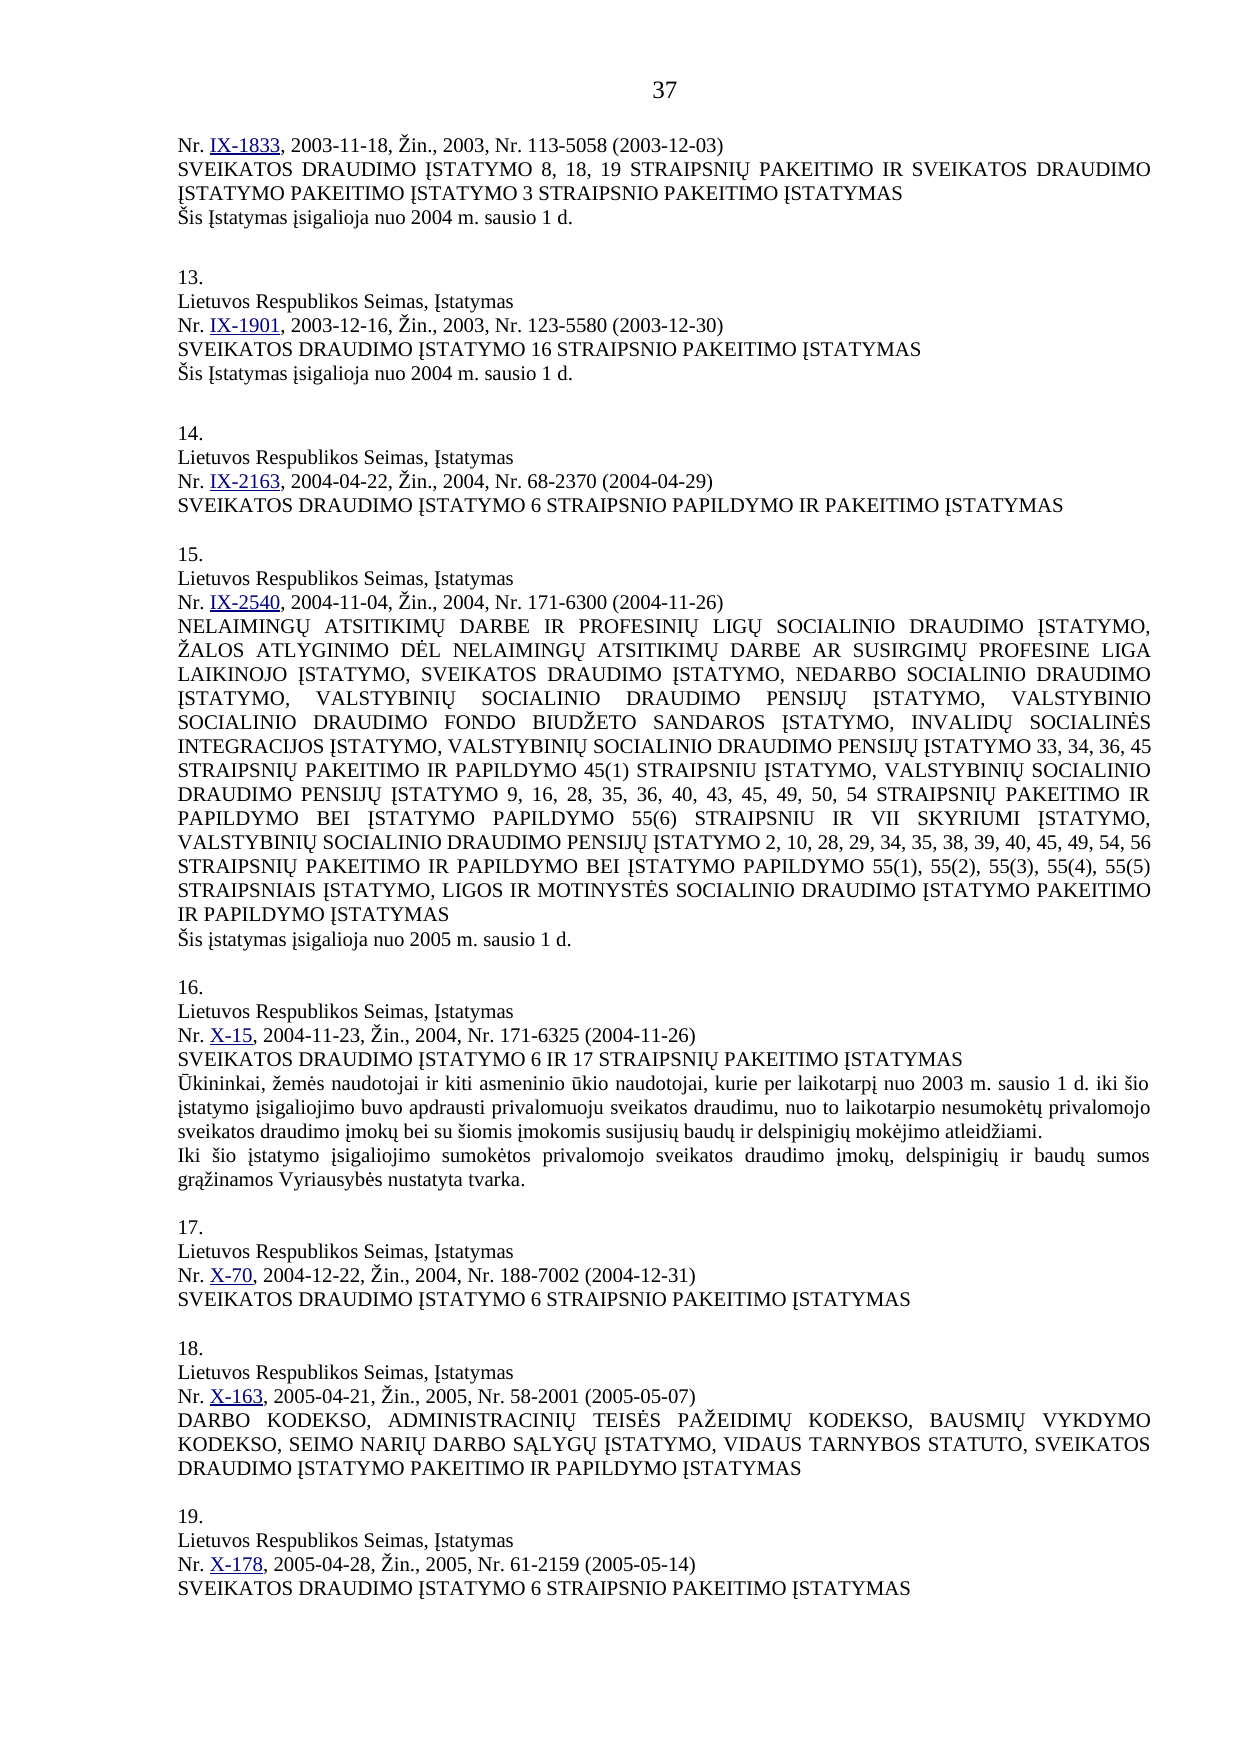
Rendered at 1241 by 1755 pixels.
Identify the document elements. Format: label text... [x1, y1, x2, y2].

text 17. [177, 1215, 1152, 1239]
text SVEIKATOS DRAUDIMO ĮSTATYMO 6 STRAIPSNIO PAKEITIMO ĮSTATYMAS [177, 1287, 1152, 1311]
text Lietuvos Respublikos Seimas, Įstatymas [177, 445, 1152, 469]
text SVEIKATOS DRAUDIMO ĮSTATYMO 16 STRAIPSNIO PAKEITIMO ĮSTATYMAS [177, 337, 1152, 361]
text 16. [177, 974, 1152, 999]
text SVEIKATOS DRAUDIMO ĮSTATYMO 6 STRAIPSNIO PAPILDYMO IR PAKEITIMO ĮSTATYMAS [177, 493, 1152, 517]
text Šis Įstatymas įsigalioja nuo 2004 m. sausio 1 d. [177, 361, 1152, 385]
text 13. [177, 265, 1152, 289]
text 15. [177, 541, 1152, 566]
text Iki šio įstatymo įsigaliojimo sumokėtos privalomojo sveikatos draudimo įmokų, delspinigių ir baudų sumos grąžinamos Vyriausybės nustatyta tvarka. [177, 1143, 1152, 1191]
text Ūkininkai, žemės naudotojai ir kiti asmeninio ūkio naudotojai, kurie per laikotarpį nuo 2003 m. sausio 1 d. iki šio įstatymo įsigaliojimo buvo apdrausti privalomuoju sveikatos draudimu, nuo to laikotarpio nesumokėtų privalomojo sveikatos draudimo įmokų bei su šiomis įmokomis susijusių baudų ir delspinigių mokėjimo atleidžiami. [177, 1071, 1152, 1143]
text SVEIKATOS DRAUDIMO ĮSTATYMO 6 STRAIPSNIO PAKEITIMO ĮSTATYMAS [177, 1576, 1152, 1600]
text Nr. IX-1833, 2003-11-18, Žin., 2003, Nr. 113-5058 (2003-12-03) [177, 132, 1152, 157]
text Lietuvos Respublikos Seimas, Įstatymas [177, 1359, 1152, 1384]
text Lietuvos Respublikos Seimas, Įstatymas [177, 1239, 1152, 1263]
text Nr. X-163, 2005-04-21, Žin., 2005, Nr. 58-2001 (2005-05-07) [177, 1384, 1152, 1408]
text Nr. IX-2540, 2004-11-04, Žin., 2004, Nr. 171-6300 (2004-11-26) [177, 589, 1152, 614]
text DARBO KODEKSO, ADMINISTRACINIŲ TEISĖS PAŽEIDIMŲ KODEKSO, BAUSMIŲ VYKDYMO KODEKSO, SEIMO NARIŲ DARBO SĄLYGŲ ĮSTATYMO, VIDAUS TARNYBOS STATUTO, SVEIKATOS DRAUDIMO ĮSTATYMO PAKEITIMO IR PAPILDYMO ĮSTATYMAS [177, 1408, 1152, 1480]
text Šis įstatymas įsigalioja nuo 2005 m. sausio 1 d. [177, 926, 1152, 951]
text SVEIKATOS DRAUDIMO ĮSTATYMO 6 IR 17 STRAIPSNIŲ PAKEITIMO ĮSTATYMAS [177, 1047, 1152, 1071]
text 18. [177, 1336, 1152, 1359]
text Lietuvos Respublikos Seimas, Įstatymas [177, 289, 1152, 313]
text Lietuvos Respublikos Seimas, Įstatymas [177, 566, 1152, 589]
text Lietuvos Respublikos Seimas, Įstatymas [177, 1528, 1152, 1552]
text Nr. X-70, 2004-12-22, Žin., 2004, Nr. 188-7002 (2004-12-31) [177, 1263, 1152, 1287]
text Nr. IX-2163, 2004-04-22, Žin., 2004, Nr. 68-2370 (2004-04-29) [177, 469, 1152, 493]
text NELAIMINGŲ ATSITIKIMŲ DARBE IR PROFESINIŲ LIGŲ SOCIALINIO DRAUDIMO ĮSTATYMO, ŽALOS ATLYGINIMO DĖL NELAIMINGŲ ATSITIKIMŲ DARBE AR SUSIRGIMŲ PROFESINE LIGA LAIKINOJO ĮSTATYMO, SVEIKATOS DRAUDIMO ĮSTATYMO, NEDARBO SOCIALINIO DRAUDIMO ĮSTATYMO, VALSTYBINIŲ SOCIALINIO DRAUDIMO PENSIJŲ ĮSTATYMO, VALSTYBINIO SOCIALINIO DRAUDIMO FONDO BIUDŽETO SANDAROS ĮSTATYMO, INVALIDŲ SOCIALINĖS INTEGRACIJOS ĮSTATYMO, VALSTYBINIŲ SOCIALINIO DRAUDIMO PENSIJŲ ĮSTATYMO 33, 34, 36, 45 STRAIPSNIŲ PAKEITIMO IR PAPILDYMO 45(1) STRAIPSNIU ĮSTATYMO, VALSTYBINIŲ SOCIALINIO DRAUDIMO PENSIJŲ ĮSTATYMO 9, 16, 28, 35, 36, 40, 43, 45, 49, 50, 54 STRAIPSNIŲ PAKEITIMO IR PAPILDYMO BEI ĮSTATYMO PAPILDYMO 55(6) STRAIPSNIU IR VII SKYRIUMI ĮSTATYMO, VALSTYBINIŲ SOCIALINIO DRAUDIMO PENSIJŲ ĮSTATYMO 2, 10, 28, 29, 34, 35, 38, 39, 40, 45, 49, 54, 56 STRAIPSNIŲ PAKEITIMO IR PAPILDYMO BEI ĮSTATYMO PAPILDYMO 55(1), 55(2), 55(3), 55(4), 55(5) STRAIPSNIAIS ĮSTATYMO, LIGOS IR MOTINYSTĖS SOCIALINIO DRAUDIMO ĮSTATYMO PAKEITIMO IR PAPILDYMO ĮSTATYMAS [177, 614, 1152, 926]
text SVEIKATOS DRAUDIMO ĮSTATYMO 8, 18, 19 STRAIPSNIŲ PAKEITIMO IR SVEIKATOS DRAUDIMO ĮSTATYMO PAKEITIMO ĮSTATYMO 3 STRAIPSNIO PAKEITIMO ĮSTATYMAS [177, 157, 1152, 205]
text 19. [177, 1504, 1152, 1528]
text Lietuvos Respublikos Seimas, Įstatymas [177, 999, 1152, 1023]
text Nr. IX-1901, 2003-12-16, Žin., 2003, Nr. 123-5580 (2003-12-30) [177, 313, 1152, 337]
text Nr. X-178, 2005-04-28, Žin., 2005, Nr. 61-2159 (2005-05-14) [177, 1552, 1152, 1576]
text Nr. X-15, 2004-11-23, Žin., 2004, Nr. 171-6325 (2004-11-26) [177, 1023, 1152, 1047]
text 14. [177, 421, 1152, 445]
text Šis Įstatymas įsigalioja nuo 2004 m. sausio 1 d. [177, 205, 1152, 229]
